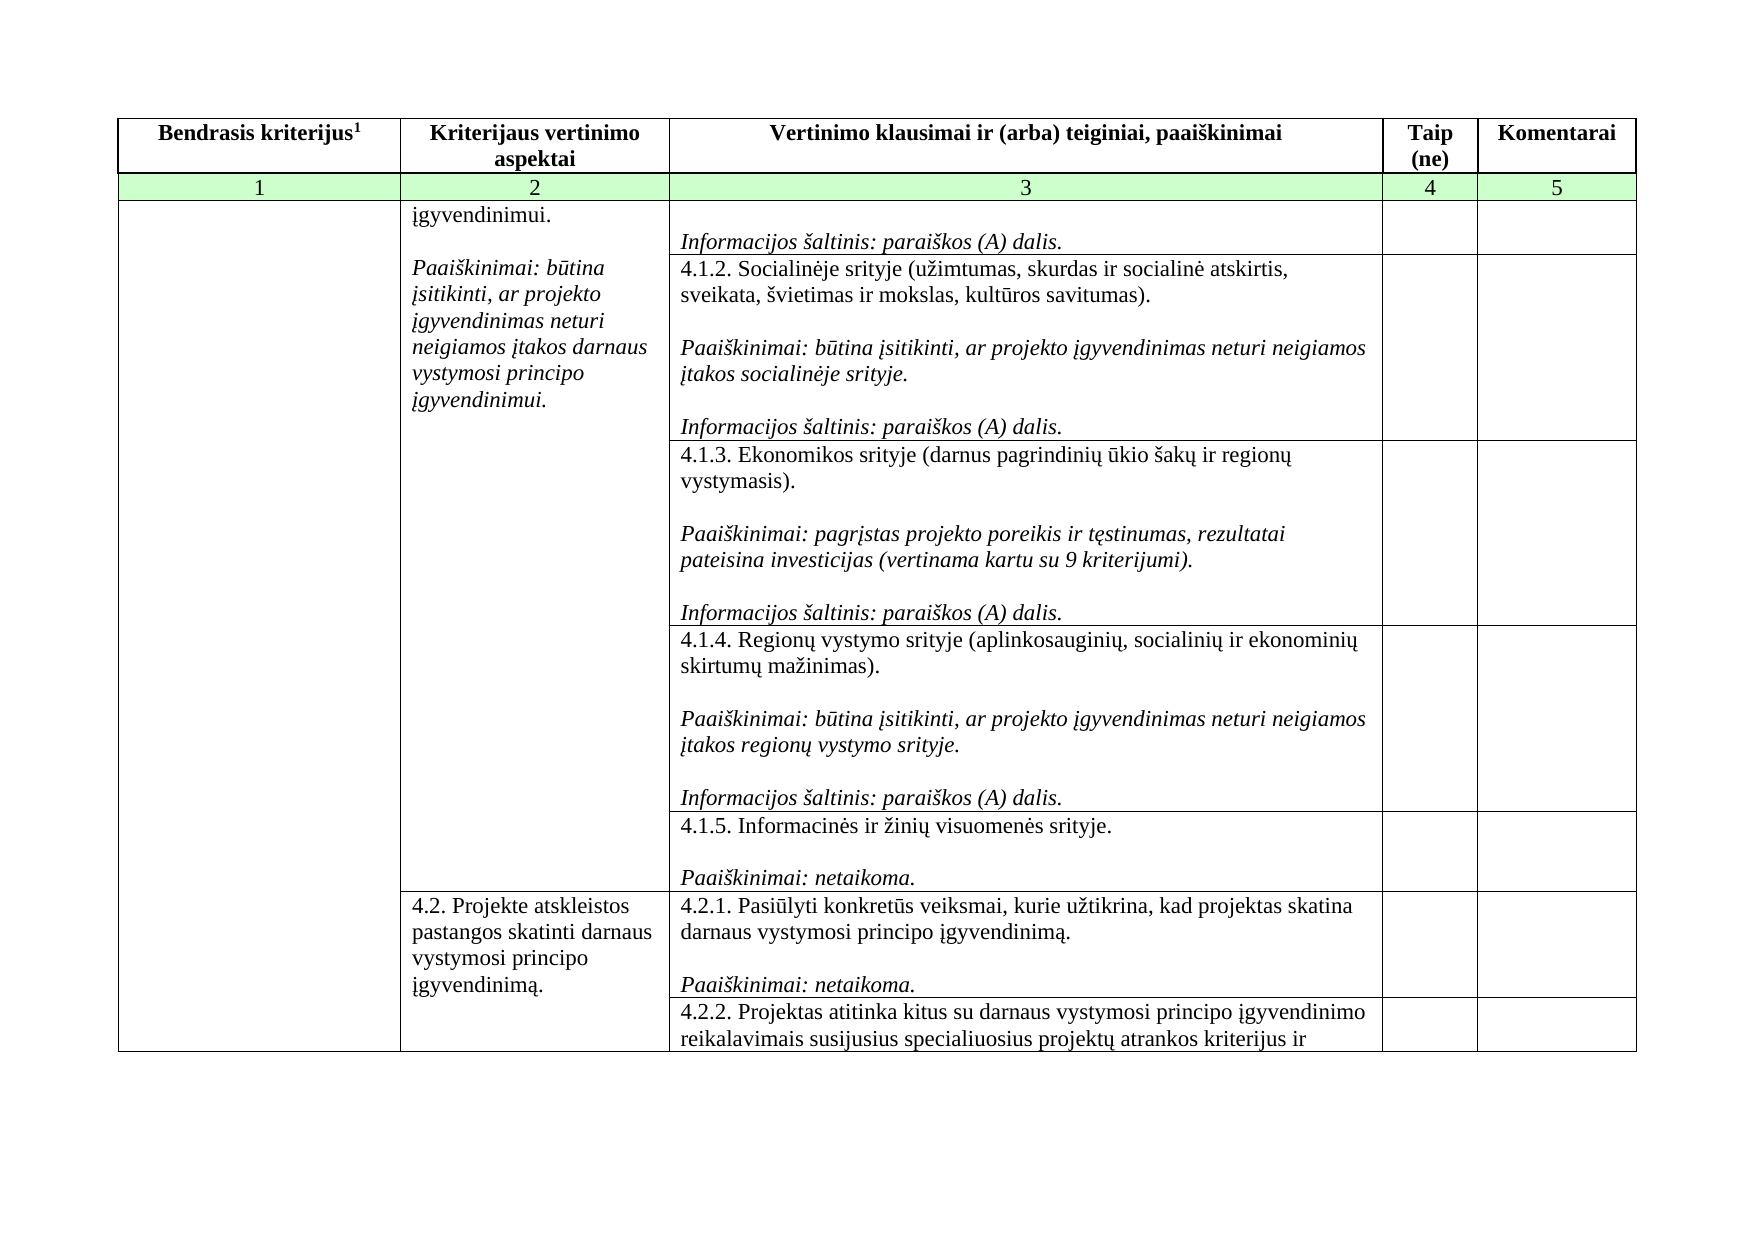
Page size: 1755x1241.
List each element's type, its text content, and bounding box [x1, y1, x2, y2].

table_cell 5 [1478, 174, 1636, 200]
table_cell [1383, 892, 1477, 997]
table_header Komentarai [1479, 119, 1635, 172]
table_cell 4.1.5. Informacinės ir žinių visuomenės srityje. Paaiškinimai: netaikoma. [670, 812, 1382, 891]
table_cell [1383, 998, 1477, 1051]
table_cell [1478, 998, 1636, 1051]
table_cell [1478, 201, 1636, 254]
table_cell 3 [670, 174, 1382, 200]
table_cell Informacijos šaltinis: paraiškos (A) dalis. [670, 201, 1382, 254]
table_cell [1383, 441, 1477, 625]
table_cell [1383, 812, 1477, 891]
table_cell [1478, 441, 1636, 625]
table_cell [1478, 626, 1636, 811]
table_cell [119, 201, 400, 1051]
table_header Bendrasis kriterijus1 [119, 119, 400, 172]
table_cell [1478, 812, 1636, 891]
table_cell 4 [1383, 174, 1477, 200]
table_cell 4.2.2. Projektas atitinka kitus su darnaus vystymosi principo įgyvendinimo reikalavimais susijusius specialiuosius projektų atrankos kriterijus ir [670, 998, 1382, 1051]
table_cell [1383, 626, 1477, 811]
table_cell [1383, 201, 1477, 254]
table_cell [1383, 255, 1477, 439]
table_header Kriterijaus vertinimo aspektai [401, 119, 669, 172]
table_cell 4.1.4. Regionų vystymo srityje (aplinkosauginių, socialinių ir ekonominių skirtumų mažinimas). Paaiškinimai: būtina įsitikinti, ar projekto įgyvendinimas neturi neigiamos įtakos regionų vystymo srityje. Informacijos šaltinis: paraiškos (A) dalis. [670, 626, 1382, 811]
table_cell 4.2.1. Pasiūlyti konkretūs veiksmai, kurie užtikrina, kad projektas skatina darnaus vystymosi principo įgyvendinimą. Paaiškinimai: netaikoma. [670, 892, 1382, 997]
table_cell 4.1.2. Socialinėje srityje (užimtumas, skurdas ir socialinė atskirtis, sveikata, švietimas ir mokslas, kultūros savitumas). Paaiškinimai: būtina įsitikinti, ar projekto įgyvendinimas neturi neigiamos įtakos socialinėje srityje. Informacijos šaltinis: paraiškos (A) dalis. [670, 255, 1382, 439]
table_cell 4.2. Projekte atskleistos pastangos skatinti darnaus vystymosi principo įgyvendinimą. [401, 892, 669, 1051]
table_cell 4.1.3. Ekonomikos srityje (darnus pagrindinių ūkio šakų ir regionų vystymasis). Paaiškinimai: pagrįstas projekto poreikis ir tęstinumas, rezultatai pateisina investicijas (vertinama kartu su 9 kriterijumi). Informacijos šaltinis: paraiškos (A) dalis. [670, 441, 1382, 625]
table_header Taip (ne) [1384, 119, 1477, 172]
table_cell 1 [119, 174, 400, 200]
table_cell įgyvendinimui. Paaiškinimai: būtina įsitikinti, ar projekto įgyvendinimas neturi neigiamos įtakos darnaus vystymosi principo įgyvendinimui. [401, 201, 669, 891]
table_cell [1478, 255, 1636, 439]
table_cell 2 [401, 174, 669, 200]
table_header Vertinimo klausimai ir (arba) teiginiai, paaiškinimai [670, 119, 1382, 172]
table_cell [1478, 892, 1636, 997]
